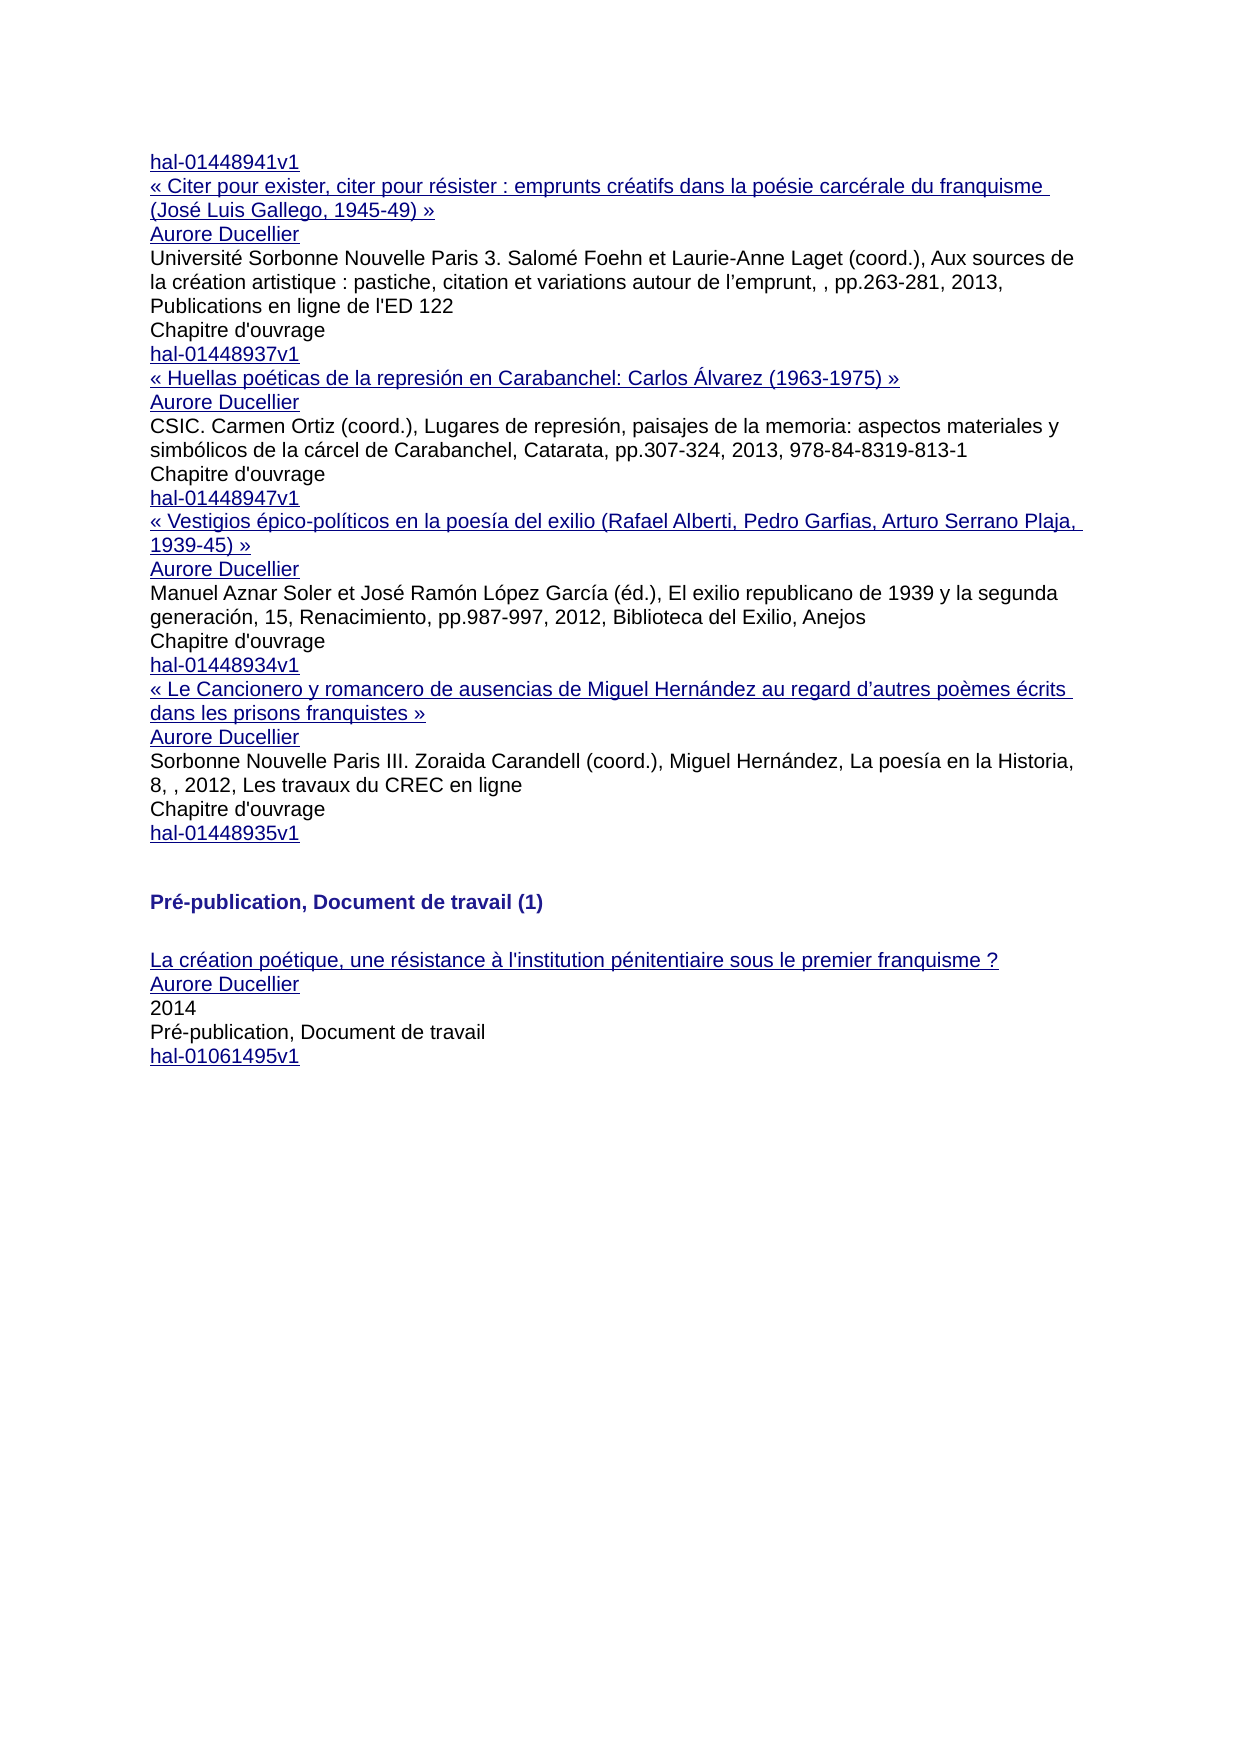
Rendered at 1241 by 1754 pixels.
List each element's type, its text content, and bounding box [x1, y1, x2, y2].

table_cell hal-01448941v1 [150, 150, 1090, 174]
table_header La création poétique, une résistance à l'institution pénitentiaire sous le premier franquisme ? Aurore Ducellier 2014 Pré-publication, Document de travail hal-01061495v1 [150, 948, 1090, 1068]
table_cell « Citer pour exister, citer pour résister : emprunts créatifs dans la poésie carcérale du franquisme (José Luis Gallego, 1945-49) » Aurore Ducellier Université Sorbonne Nouvelle Paris 3. Salomé Foehn et Laurie-Anne Laget (coord.), Aux sources de la création artistique : pastiche, citation et variations autour de l’emprunt, , pp.263-281, 2013, Publications en ligne de l'ED 122 Chapitre d'ouvrage hal-01448937v1 [150, 174, 1090, 366]
subtitle Pré-publication, Document de travail (1) [150, 889, 1090, 913]
table_cell « Huellas poéticas de la represión en Carabanchel: Carlos Álvarez (1963-1975) » Aurore Ducellier CSIC. Carmen Ortiz (coord.), Lugares de represión, paisajes de la memoria: aspectos materiales y simbólicos de la cárcel de Carabanchel, Catarata, pp.307-324, 2013, 978-84-8319-813-1 Chapitre d'ouvrage hal-01448947v1 [150, 366, 1090, 509]
table_cell « Vestigios épico-políticos en la poesía del exilio (Rafael Alberti, Pedro Garfias, Arturo Serrano Plaja, 1939-45) » Aurore Ducellier Manuel Aznar Soler et José Ramón López García (éd.), El exilio republicano de 1939 y la segunda generación, 15, Renacimiento, pp.987-997, 2012, Biblioteca del Exilio, Anejos Chapitre d'ouvrage hal-01448934v1 [150, 509, 1090, 677]
table_cell « Le Cancionero y romancero de ausencias de Miguel Hernández au regard d’autres poèmes écrits dans les prisons franquistes » Aurore Ducellier Sorbonne Nouvelle Paris III. Zoraida Carandell (coord.), Miguel Hernández, La poesía en la Historia, 8, , 2012, Les travaux du CREC en ligne Chapitre d'ouvrage hal-01448935v1 [150, 677, 1090, 845]
